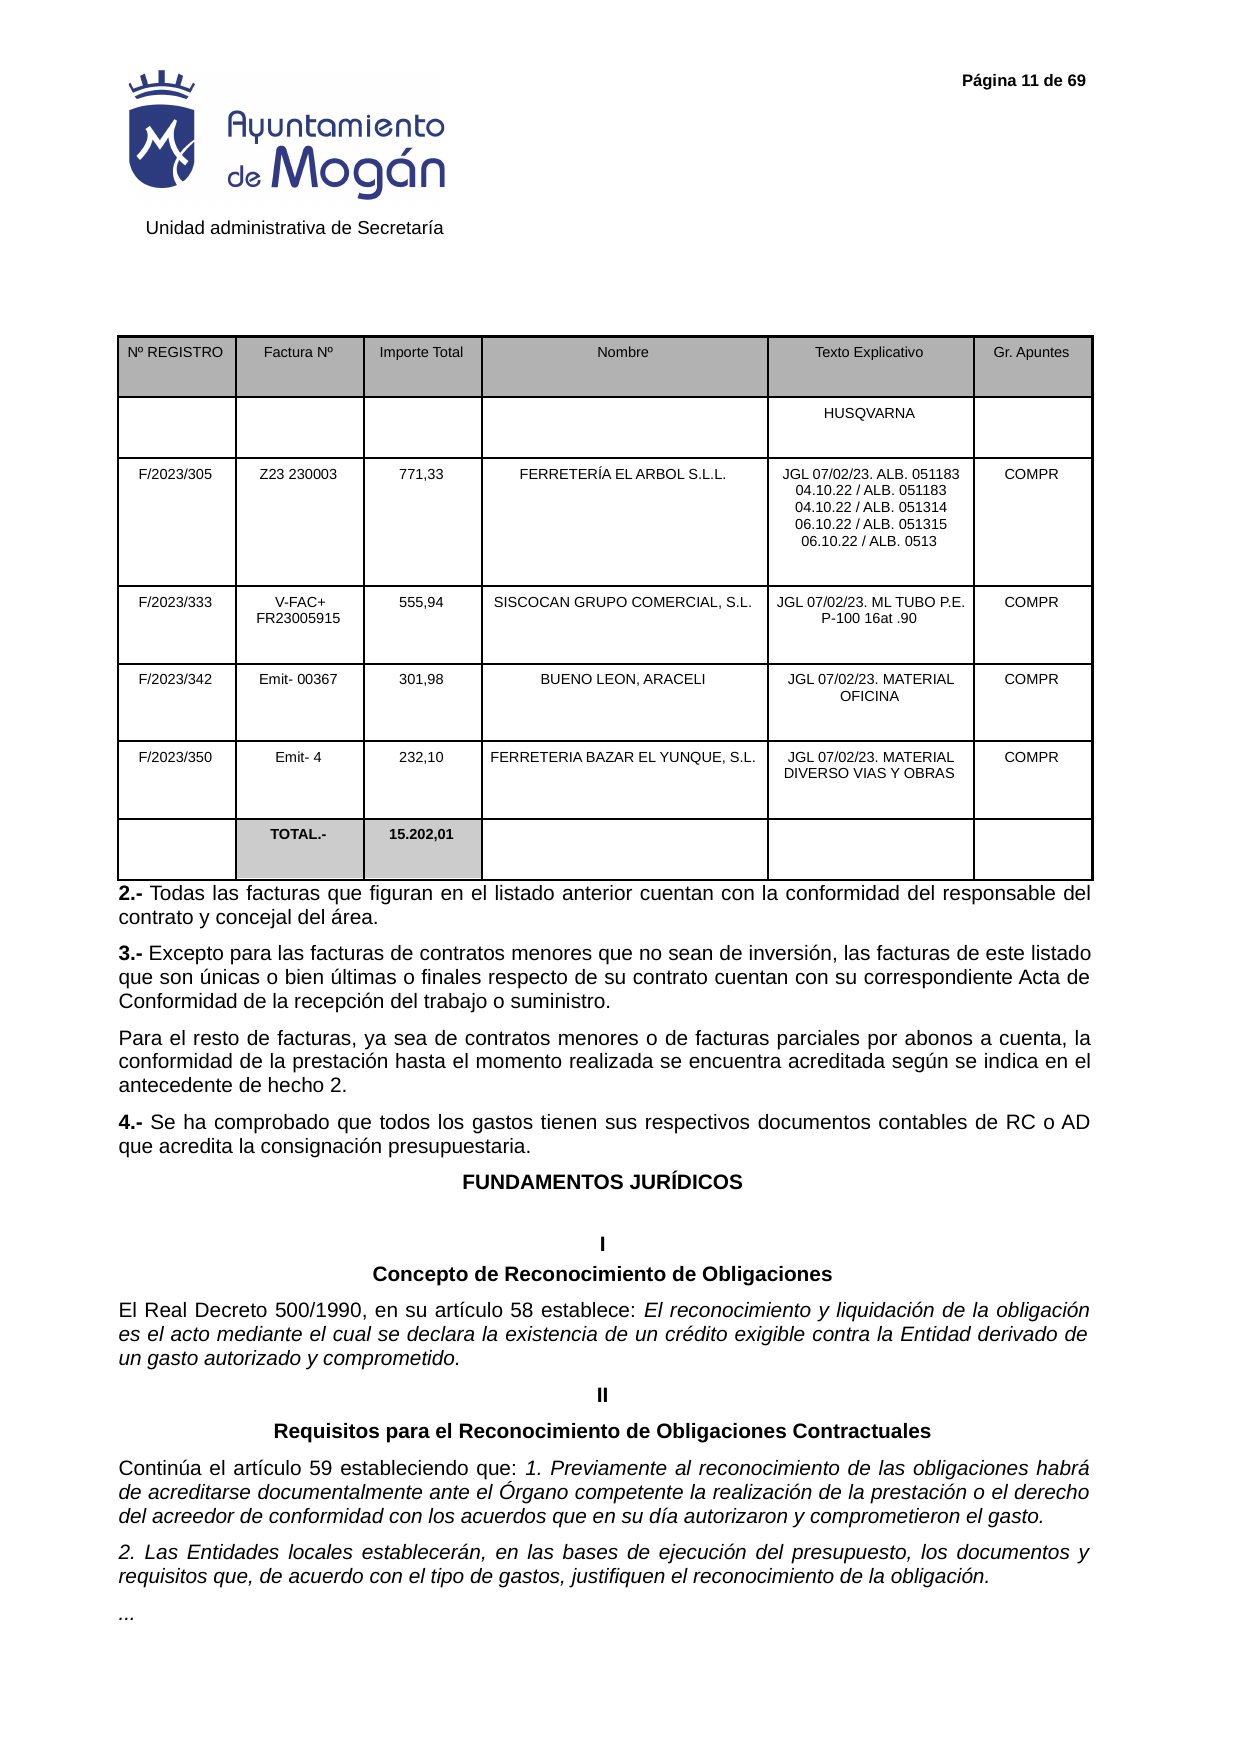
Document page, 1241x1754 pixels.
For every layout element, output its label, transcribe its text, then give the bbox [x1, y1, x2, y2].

table_cell V-FAC+ FR23005915 [237, 587, 363, 662]
table_cell SISCOCAN GRUPO COMERCIAL, S.L. [483, 587, 767, 662]
table_cell Z23 230003 [237, 459, 363, 585]
table_header Nombre [483, 338, 767, 396]
table_cell FERRETERÍA EL ARBOL S.L.L. [483, 459, 767, 585]
text II [118, 1383, 1092, 1407]
table_cell 301,98 [365, 665, 481, 740]
table_header Factura Nº [237, 338, 363, 396]
table_cell 232,10 [365, 742, 481, 818]
table_cell Emit- 4 [237, 742, 363, 818]
table_cell [119, 398, 235, 457]
table_cell [237, 398, 363, 457]
table_cell COMPR [975, 587, 1091, 662]
table_cell FERRETERIA BAZAR EL YUNQUE, S.L. [483, 742, 767, 818]
subtitle I [118, 1232, 1092, 1256]
text Para el resto de facturas, ya sea de contratos menores o de facturas parciales por abonos a cuenta, la conformidad de la prestación hasta el momento realizada se encuentra acreditada según se indica en el antecedente de hecho 2. [118, 1025, 1092, 1097]
table_cell 771,33 [365, 459, 481, 585]
table_cell [119, 820, 235, 878]
table_cell [483, 820, 767, 878]
table_cell [365, 398, 481, 457]
table_header Texto Explicativo [769, 338, 973, 396]
table_cell [975, 820, 1091, 878]
table_cell F/2023/342 [119, 665, 235, 740]
table_cell 15.202,01 [365, 820, 481, 878]
table_cell F/2023/333 [119, 587, 235, 662]
table_cell [483, 398, 767, 457]
text 3.- Excepto para las facturas de contratos menores que no sean de inversión, las facturas de este listado que son únicas o bien últimas o finales respecto de su contrato cuentan con su correspondiente Acta de Conformidad de la recepción del trabajo o suministro. [118, 941, 1092, 1013]
table_cell [975, 398, 1091, 457]
table_cell Emit- 00367 [237, 665, 363, 740]
text Continúa el artículo 59 estableciendo que: 1. Previamente al reconocimiento de las obligaciones habrá de acreditarse documentalmente ante el Órgano competente la realización de la prestación o el derecho del acreedor de conformidad con los acuerdos que en su día autorizaron y comprometieron el gasto. [118, 1456, 1092, 1527]
text Concepto de Reconocimiento de Obligaciones [118, 1262, 1092, 1286]
table_cell JGL 07/02/23. ALB. 051183 04.10.22 / ALB. 051183 04.10.22 / ALB. 051314 06.10.22 / ALB. 051315 06.10.22 / ALB. 0513 [769, 459, 973, 585]
table_cell COMPR [975, 459, 1091, 585]
table_cell COMPR [975, 742, 1091, 818]
text FUNDAMENTOS JURÍDICOS [118, 1170, 1092, 1194]
table_header Nº REGISTRO [119, 338, 235, 396]
picture [128, 70, 445, 206]
text El Real Decreto 500/1990, en su artículo 58 establece: El reconocimiento y liquidación de la obligación es el acto mediante el cual se declara la existencia de un crédito exigible contra la Entidad derivado de un gasto autorizado y comprometido. [118, 1298, 1092, 1370]
table_cell 555,94 [365, 587, 481, 662]
text 2.- Todas las facturas que figuran en el listado anterior cuentan con la conformidad del responsable del contrato y concejal del área. [118, 881, 1092, 928]
text 4.- Se ha comprobado que todos los gastos tienen sus respectivos documentos contables de RC o AD que acredita la consignación presupuestaria. [118, 1110, 1092, 1158]
table_cell F/2023/305 [119, 459, 235, 585]
table_cell COMPR [975, 665, 1091, 740]
table_header Gr. Apuntes [975, 338, 1091, 396]
text 2. Las Entidades locales establecerán, en las bases de ejecución del presupuesto, los documentos y requisitos que, de acuerdo con el tipo de gastos, justifiquen el reconocimiento de la obligación. [118, 1540, 1092, 1588]
table_cell JGL 07/02/23. ML TUBO P.E. P-100 16at .90 [769, 587, 973, 662]
text ... [118, 1600, 1092, 1624]
table_cell BUENO LEON, ARACELI [483, 665, 767, 740]
table_cell TOTAL.- [237, 820, 363, 878]
table_header Importe Total [365, 338, 481, 396]
text Requisitos para el Reconocimiento de Obligaciones Contractuales [118, 1419, 1092, 1443]
table_cell F/2023/350 [119, 742, 235, 818]
table_cell JGL 07/02/23. MATERIAL DIVERSO VIAS Y OBRAS [769, 742, 973, 818]
table_cell JGL 07/02/23. MATERIAL OFICINA [769, 665, 973, 740]
table_cell HUSQVARNA [769, 398, 973, 457]
table_cell [769, 820, 973, 878]
